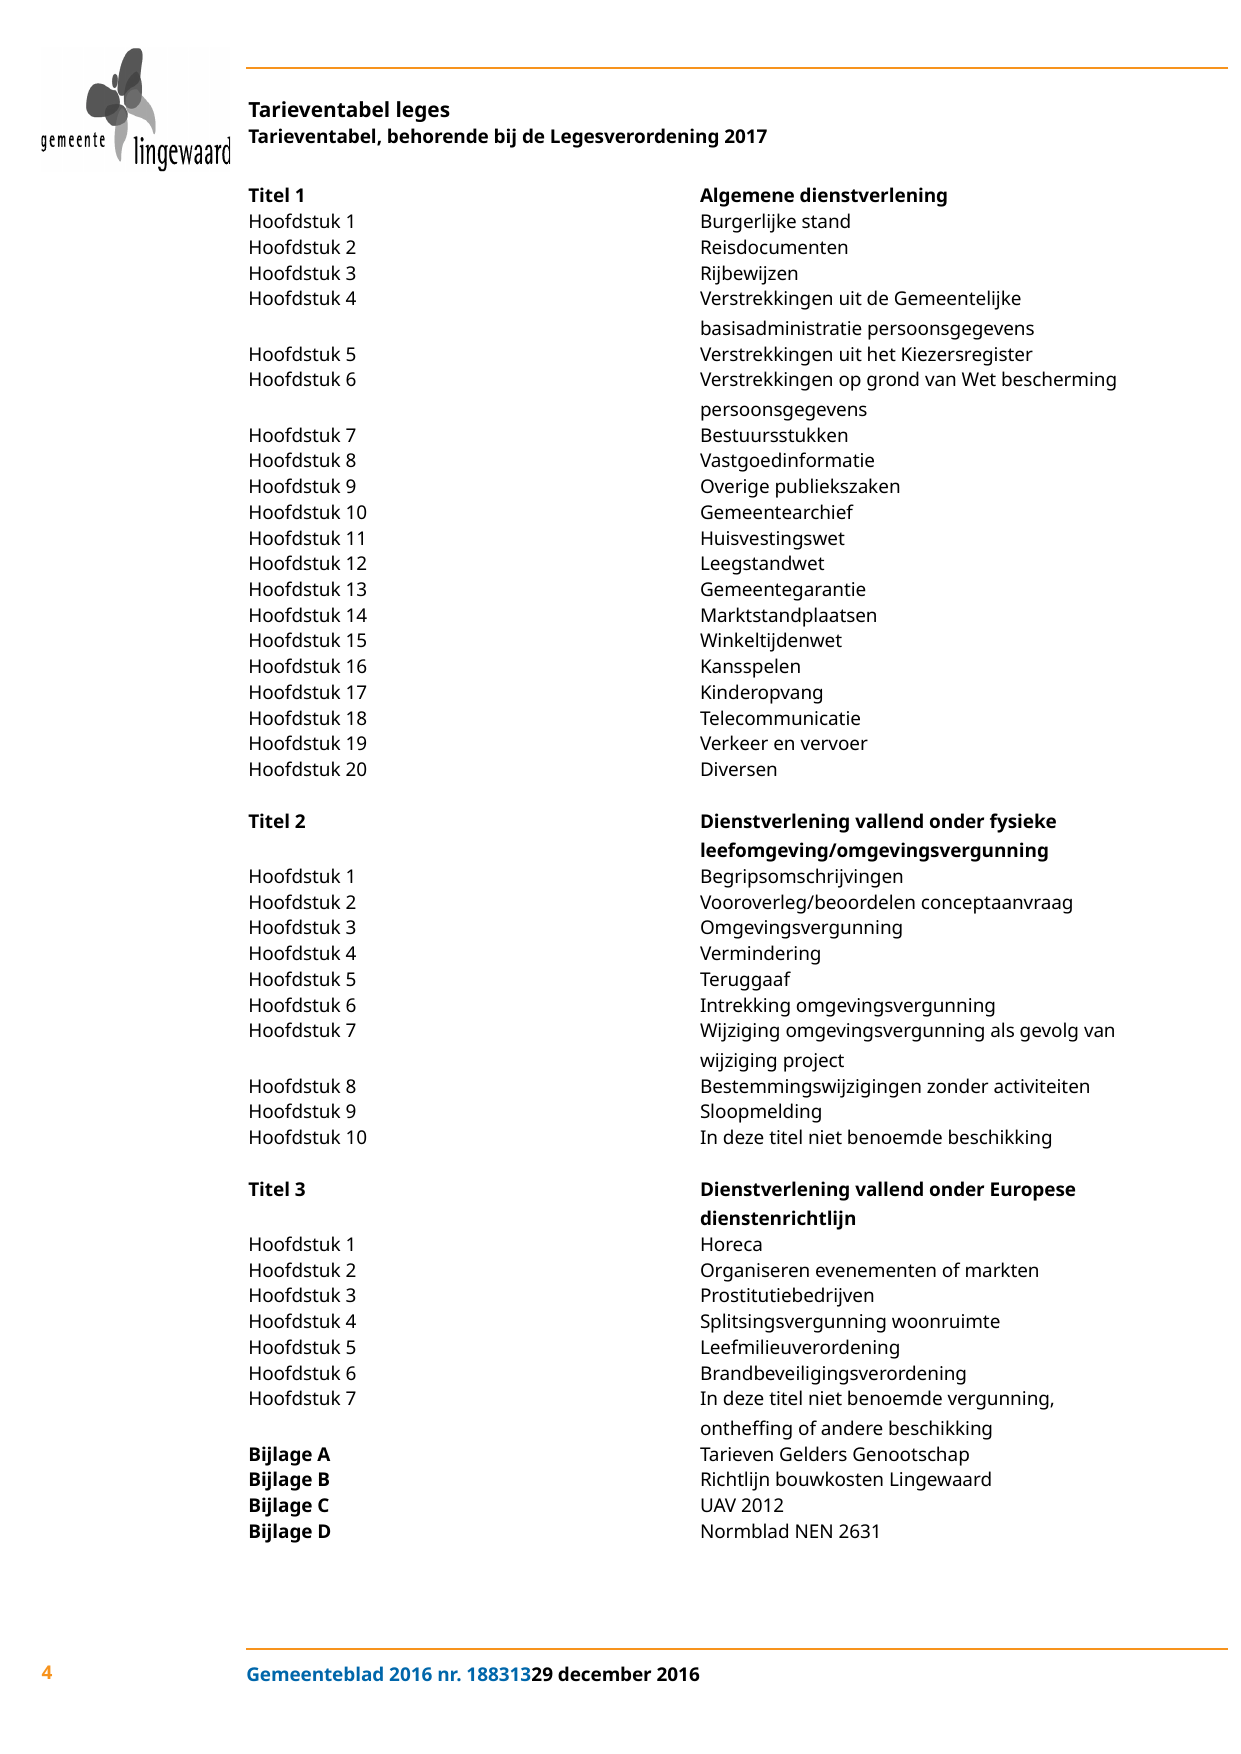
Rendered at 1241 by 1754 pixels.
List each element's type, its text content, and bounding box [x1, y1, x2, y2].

table_cell Omgevingsvergunning [700, 915, 1152, 940]
table_cell [700, 1150, 1152, 1176]
table_cell Hoofdstuk 20 [248, 756, 700, 782]
table_cell Hoofdstuk 14 [248, 602, 700, 628]
table_cell Titel 3 [248, 1176, 700, 1231]
table_cell Hoofdstuk 8 [248, 448, 700, 473]
table_cell Diversen [700, 756, 1152, 782]
table_cell Kinderopvang [700, 679, 1152, 705]
table_cell Hoofdstuk 15 [248, 628, 700, 653]
table_cell Reisdocumenten [700, 234, 1152, 260]
table_cell Hoofdstuk 9 [248, 1099, 700, 1124]
table_cell Dienstverlening vallend onder fysieke leefomgeving/omgevingsvergunning [700, 808, 1152, 863]
table_cell Verstrekkingen uit het Kiezersregister [700, 341, 1152, 367]
table_cell Hoofdstuk 19 [248, 731, 700, 756]
table_cell Hoofdstuk 4 [248, 1308, 700, 1334]
table_cell Bijlage A [248, 1441, 700, 1466]
table_cell Normblad NEN 2631 [700, 1518, 1152, 1544]
picture [41, 47, 231, 172]
table_cell Hoofdstuk 9 [248, 473, 700, 499]
table_cell Hoofdstuk 3 [248, 915, 700, 940]
table_cell Prostitutiebedrijven [700, 1283, 1152, 1308]
table_cell Hoofdstuk 4 [248, 286, 700, 341]
table_cell Verkeer en vervoer [700, 731, 1152, 756]
table_header Algemene dienstverlening [700, 183, 1152, 208]
table_cell Sloopmelding [700, 1099, 1152, 1124]
table_cell Marktstandplaatsen [700, 602, 1152, 628]
table_cell Hoofdstuk 4 [248, 940, 700, 966]
table_cell Overige publiekszaken [700, 473, 1152, 499]
table_cell Bestuursstukken [700, 422, 1152, 448]
table_cell Hoofdstuk 3 [248, 1283, 700, 1308]
table_header Titel 1 [248, 183, 700, 208]
table_cell Wijziging omgevingsvergunning als gevolg van wijziging project [700, 1018, 1152, 1073]
table_cell Hoofdstuk 12 [248, 551, 700, 576]
text Tarieventabel leges [248, 95, 1152, 123]
table_cell Burgerlijke stand [700, 208, 1152, 234]
table_cell Winkeltijdenwet [700, 628, 1152, 653]
table_cell Splitsingsvergunning woonruimte [700, 1308, 1152, 1334]
table_cell Hoofdstuk 1 [248, 208, 700, 234]
table_cell Gemeentearchief [700, 499, 1152, 525]
table_cell Hoofdstuk 1 [248, 863, 700, 889]
table_cell Gemeentegarantie [700, 576, 1152, 602]
table_cell Verstrekkingen uit de Gemeentelijke basisadministratie persoonsgegevens [700, 286, 1152, 341]
table_cell Richtlijn bouwkosten Lingewaard [700, 1466, 1152, 1492]
table_cell Hoofdstuk 13 [248, 576, 700, 602]
table_cell Titel 2 [248, 808, 700, 863]
table_cell Vastgoedinformatie [700, 448, 1152, 473]
text Tarieventabel, behorende bij de Legesverordening 2017 [248, 123, 1152, 149]
table_cell [700, 782, 1152, 808]
table_cell Vermindering [700, 940, 1152, 966]
table_cell Hoofdstuk 8 [248, 1073, 700, 1098]
table_cell Huisvestingswet [700, 525, 1152, 551]
table_cell Begripsomschrijvingen [700, 863, 1152, 889]
table_cell Bijlage B [248, 1466, 700, 1492]
table_cell Rijbewijzen [700, 260, 1152, 286]
table_cell Intrekking omgevingsvergunning [700, 992, 1152, 1017]
table_cell Hoofdstuk 2 [248, 889, 700, 914]
table_cell Vooroverleg/beoordelen conceptaanvraag [700, 889, 1152, 914]
table_cell Hoofdstuk 11 [248, 525, 700, 551]
table_cell Bijlage D [248, 1518, 700, 1544]
table_cell Hoofdstuk 16 [248, 654, 700, 679]
table_cell Hoofdstuk 18 [248, 705, 700, 731]
table_cell Hoofdstuk 7 [248, 422, 700, 448]
table_cell In deze titel niet benoemde vergunning, ontheffing of andere beschikking [700, 1385, 1152, 1441]
table_cell In deze titel niet benoemde beschikking [700, 1124, 1152, 1150]
table_cell [248, 782, 700, 808]
table_cell Teruggaaf [700, 966, 1152, 992]
table_cell Verstrekkingen op grond van Wet bescherming persoonsgegevens [700, 367, 1152, 422]
table_cell Hoofdstuk 6 [248, 367, 700, 422]
table_cell Bijlage C [248, 1492, 700, 1518]
table_cell Leegstandwet [700, 551, 1152, 576]
table_cell UAV 2012 [700, 1492, 1152, 1518]
table_cell Brandbeveiligingsverordening [700, 1360, 1152, 1385]
table_cell Hoofdstuk 6 [248, 992, 700, 1017]
table_cell Kansspelen [700, 654, 1152, 679]
table_cell Hoofdstuk 5 [248, 1334, 700, 1360]
table_cell Hoofdstuk 17 [248, 679, 700, 705]
table_cell Telecommunicatie [700, 705, 1152, 731]
table_cell Hoofdstuk 5 [248, 341, 700, 367]
table_cell Leefmilieuverordening [700, 1334, 1152, 1360]
table_cell Hoofdstuk 3 [248, 260, 700, 286]
table_cell Hoofdstuk 7 [248, 1385, 700, 1441]
table_cell Bestemmingswijzigingen zonder activiteiten [700, 1073, 1152, 1098]
table_cell Hoofdstuk 2 [248, 234, 700, 260]
table_cell [248, 1150, 700, 1176]
table_cell Hoofdstuk 5 [248, 966, 700, 992]
table_cell Horeca [700, 1231, 1152, 1257]
table_cell Hoofdstuk 10 [248, 1124, 700, 1150]
table_cell Hoofdstuk 1 [248, 1231, 700, 1257]
table_cell Hoofdstuk 2 [248, 1257, 700, 1282]
table_cell Tarieven Gelders Genootschap [700, 1441, 1152, 1466]
table_cell Organiseren evenementen of markten [700, 1257, 1152, 1282]
table_cell Hoofdstuk 6 [248, 1360, 700, 1385]
table_cell Hoofdstuk 7 [248, 1018, 700, 1073]
table_cell Dienstverlening vallend onder Europese dienstenrichtlijn [700, 1176, 1152, 1231]
table_cell Hoofdstuk 10 [248, 499, 700, 525]
